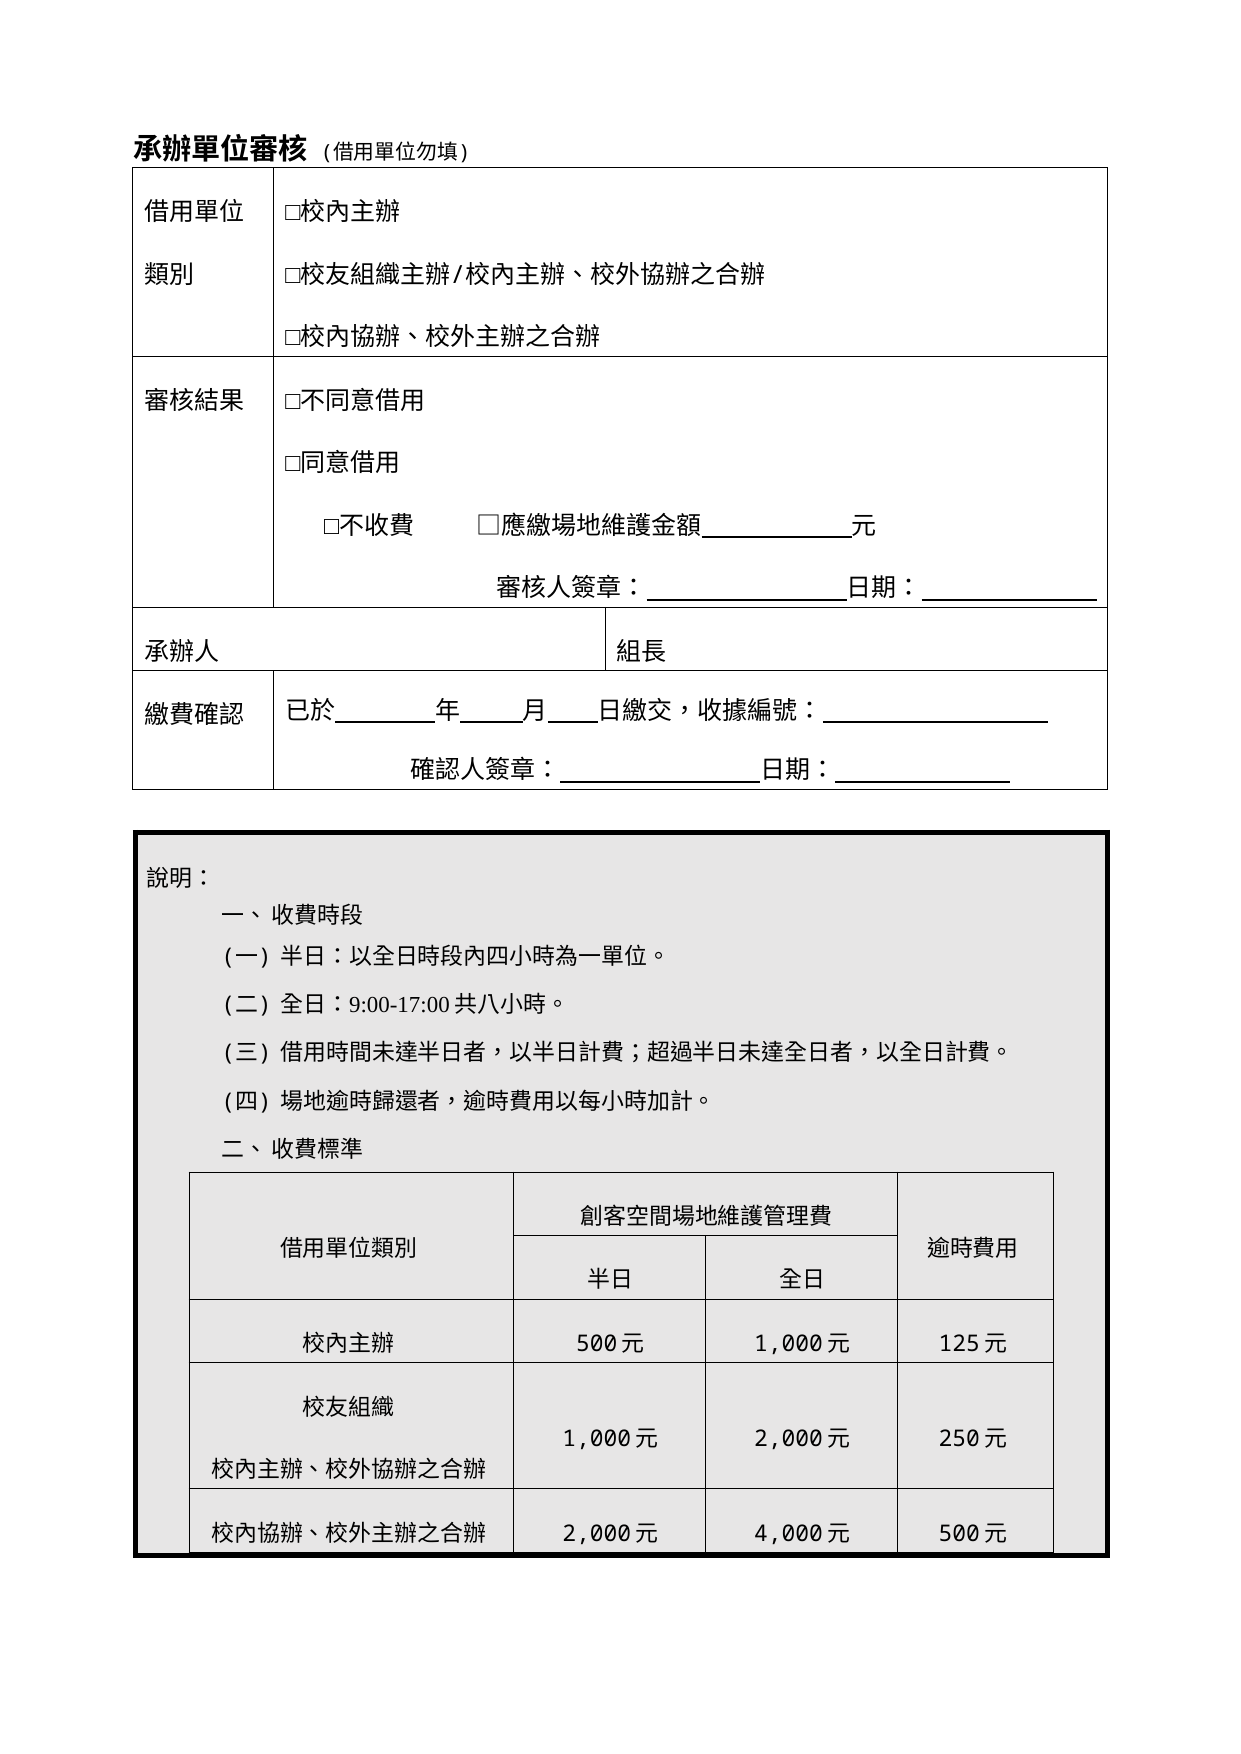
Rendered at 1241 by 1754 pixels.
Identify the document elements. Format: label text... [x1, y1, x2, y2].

table_cell 半日 [514, 1236, 705, 1299]
table_cell □不同意借用 □同意借用 □不收費 □應繳場地維護金額 元 審核人簽章： 日期： [274, 357, 1107, 607]
table_cell 2,000元 [706, 1363, 897, 1488]
table_cell 校內協辦、校外主辦之合辦 [190, 1489, 513, 1552]
table_cell 承辦人 [133, 608, 605, 670]
table_cell 1,000元 [514, 1363, 705, 1488]
table_cell 1,000元 [706, 1300, 897, 1362]
table_cell 已於 年 月 日繳交，收據編號： 確認人簽章： 日期： [274, 671, 1107, 789]
table_header 創客空間場地維護管理費 [514, 1173, 897, 1235]
table_header 說明： 收費時段 半日：以全日時段內四小時為一單位。 全日：9:00-17:00共八小時。 借用時間未達半日者，以半日計費；超過半日未達全日者，以全日計費。 場地逾時歸還者，逾時費用以每小時加計。 收費標準 收費說明 經申請核准者，得借用本空間場地，並依規定繳交場地維護管理費。 有設備操作等人力需求者，須由本館指派專人協助，費用由借用單位支付。 校友組織係指系友會或各學程校友會等。 借用單位應於使用前一個月內繳交場地維護管理費。 退費說明 退費金額 活動日30天前(不含活動日)取消，全額退費。 活動日30天內取消，已付費用退費50%。 活動日七天內取消，不退費。 若遇不可抗力之因素(如颱風、地震等天災)須取消活動，已付費用全額退費。 本校課程借用場地每科目每學期以五次為原則，得免收費，超次使用須依本辦法收費。 其他未竟事宜，悉依本館相關規定辦理。 [138, 835, 1105, 1553]
table_cell 校友組織 校內主辦、校外協辦之合辦 [190, 1363, 513, 1488]
table_cell 4,000元 [706, 1489, 897, 1552]
table_cell 125元 [898, 1300, 1053, 1362]
text 承辦單位審核 (借用單位勿填) [133, 105, 1194, 167]
table_cell 500元 [898, 1489, 1053, 1552]
table_cell 500元 [514, 1300, 705, 1362]
table_cell 組長 [606, 608, 1107, 670]
table_header □校內主辦 □校友組織主辦/校內主辦、校外協辦之合辦 □校內協辦、校外主辦之合辦 [274, 168, 1107, 356]
table_cell 審核結果 [133, 357, 273, 607]
table_cell 繳費確認 [133, 671, 273, 789]
table_header 借用單位類別 [190, 1173, 513, 1299]
table_cell 校內主辦 [190, 1300, 513, 1362]
table_cell 全日 [706, 1236, 897, 1299]
table_header 借用單位類別 [133, 168, 273, 356]
table_header 逾時費用 [898, 1173, 1053, 1299]
table_cell 250元 [898, 1363, 1053, 1488]
table_cell 2,000元 [514, 1489, 705, 1552]
